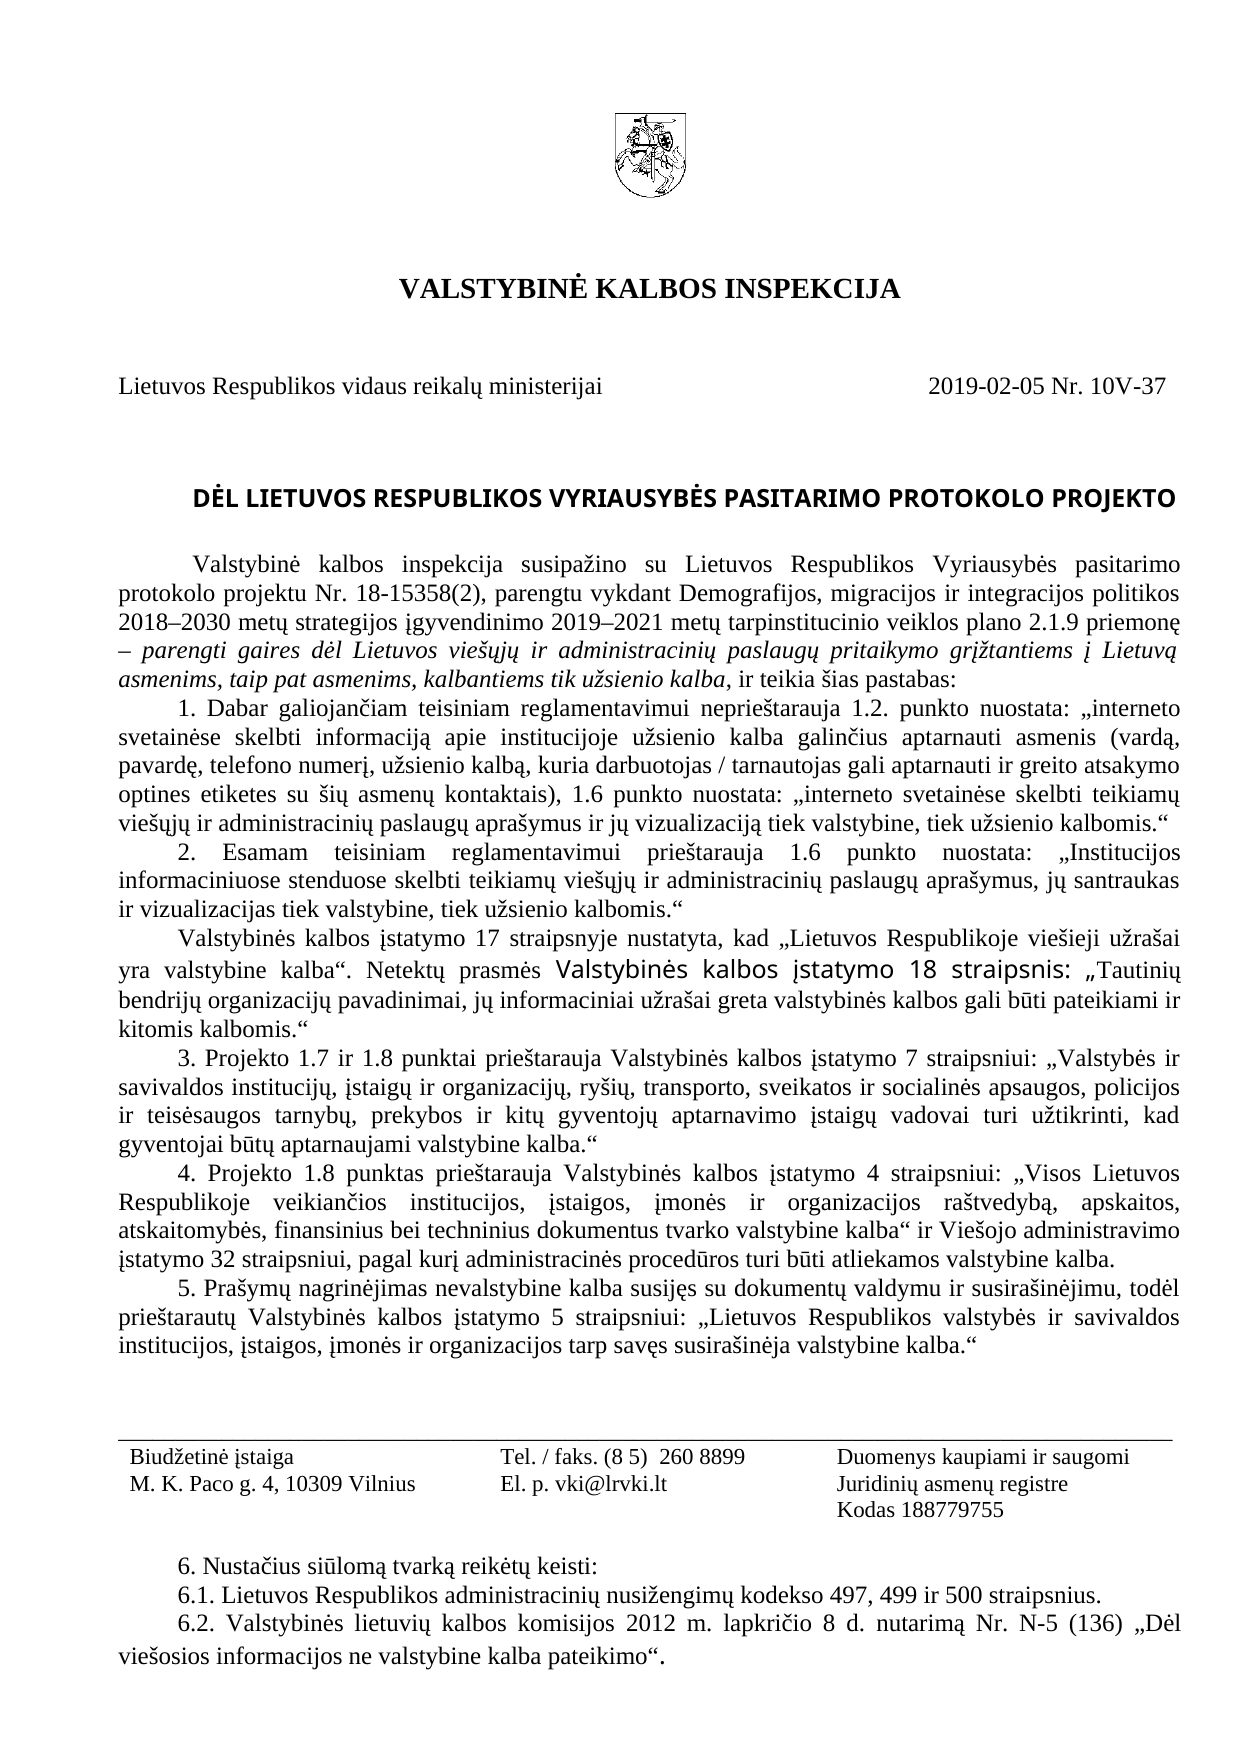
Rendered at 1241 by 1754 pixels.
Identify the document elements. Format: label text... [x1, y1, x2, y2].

text 1. Dabar galiojančiam teisiniam reglamentavimui neprieštarauja 1.2. punkto nuostata: „interneto svetainėse skelbti informaciją apie institucijoje užsienio kalba galinčius aptarnauti asmenis (vardą, pavardę, telefono numerį, užsienio kalbą, kuria darbuotojas / tarnautojas gali aptarnauti ir greito atsakymo optines etiketes su šių asmenų kontaktais), 1.6 punkto nuostata: „interneto svetainėse skelbti teikiamų viešųjų ir administracinių paslaugų aprašymus ir jų vizualizaciją tiek valstybine, tiek užsienio kalbomis.“ [118, 693, 1181, 837]
text 6.2. Valstybinės lietuvių kalbos komisijos 2012 m. lapkričio 8 d. nutarimą Nr. N-5 (136) „Dėl viešosios informacijos ne valstybine kalba pateikimo“. [118, 1608, 1181, 1671]
table_header Tel. / faks. (8 5) 260 8899 [460, 1443, 802, 1469]
table_cell Kodas 188779755 [803, 1496, 1145, 1522]
table_cell El. p. vki@lrvki.lt [460, 1470, 802, 1496]
text 5. Prašymų nagrinėjimas nevalstybine kalba susijęs su dokumentų valdymu ir susirašinėjimu, todėl prieštarautų Valstybinės kalbos įstatymo 5 straipsniui: „Lietuvos Respublikos valstybės ir savivaldos institucijos, įstaigos, įmonės ir organizacijos tarp savęs susirašinėja valstybine kalba.“ [118, 1273, 1181, 1359]
text 2. Esamam teisiniam reglamentavimui prieštarauja 1.6 punkto nuostata: „Institucijos informaciniuose stenduose skelbti teikiamų viešųjų ir administracinių paslaugų aprašymus, jų santraukas ir vizualizacijas tiek valstybine, tiek užsienio kalbomis.“ [118, 837, 1181, 923]
text Valstybinė kalbos inspekcija susipažino su Lietuvos Respublikos Vyriausybės pasitarimo protokolo projektu Nr. 18-15358(2), parengtu vykdant Demografijos, migracijos ir integracijos politikos 2018–2030 metų strategijos įgyvendinimo 2019–2021 metų tarpinstitucinio veiklos plano 2.1.9 priemonę – parengti gaires dėl Lietuvos viešųjų ir administracinių paslaugų pritaikymo grįžtantiems į Lietuvą asmenims, taip pat asmenims, kalbantiems tik užsienio kalba, ir teikia šias pastabas: [118, 549, 1181, 693]
text 4. Projekto 1.8 punktas prieštarauja Valstybinės kalbos įstatymo 4 straipsniui: „Visos Lietuvos Respublikoje veikiančios institucijos, įstaigos, įmonės ir organizacijos raštvedybą, apskaitos, atskaitomybės, finansinius bei techninius dokumentus tvarko valstybine kalba“ ir Viešojo administravimo įstatymo 32 straipsniui, pagal kurį administracinės procedūros turi būti atliekamos valstybine kalba. [118, 1158, 1181, 1273]
text DĖL LIETUVOS RESPUBLIKOS VYRIAUSYBĖS PASITARIMO PROTOKOLO PROJEKTO [118, 481, 1181, 515]
table_cell [118, 1496, 460, 1522]
text 6. Nustačius siūlomą tvarką reikėtų keisti: [118, 1551, 1181, 1580]
text Valstybinės kalbos įstatymo 17 straipsnyje nustatyta, kad „Lietuvos Respublikoje viešieji užrašai yra valstybine kalba“. Netektų prasmės Valstybinės kalbos įstatymo 18 straipsnis: „Tautinių bendrijų organizacijų pavadinimai, jų informaciniai užrašai greta valstybinės kalbos gali būti pateikiami ir kitomis kalbomis.“ [118, 923, 1181, 1043]
table_header Biudžetinė įstaiga [118, 1443, 460, 1469]
text ____________________________________________________________________________________________ [118, 1417, 1181, 1443]
text VALSTYBINĖ KALBOS INSPEKCIJA [118, 271, 1181, 304]
text 6.1. Lietuvos Respublikos administracinių nusižengimų kodekso 497, 499 ir 500 straipsnius. [118, 1580, 1181, 1608]
table_cell M. K. Paco g. 4, 10309 Vilnius [118, 1470, 460, 1496]
table_cell [460, 1496, 802, 1522]
text Lietuvos Respublikos vidaus reikalų ministerijai 2019-02-05 Nr. 10V-37 [118, 371, 1181, 399]
table_cell Juridinių asmenų registre [803, 1470, 1145, 1496]
text 3. Projekto 1.7 ir 1.8 punktai prieštarauja Valstybinės kalbos įstatymo 7 straipsniui: „Valstybės ir savivaldos institucijų, įstaigų ir organizacijų, ryšių, transporto, sveikatos ir socialinės apsaugos, policijos ir teisėsaugos tarnybų, prekybos ir kitų gyventojų aptarnavimo įstaigų vadovai turi užtikrinti, kad gyventojai būtų aptarnaujami valstybine kalba.“ [118, 1043, 1181, 1158]
table_header Duomenys kaupiami ir saugomi [803, 1443, 1145, 1469]
